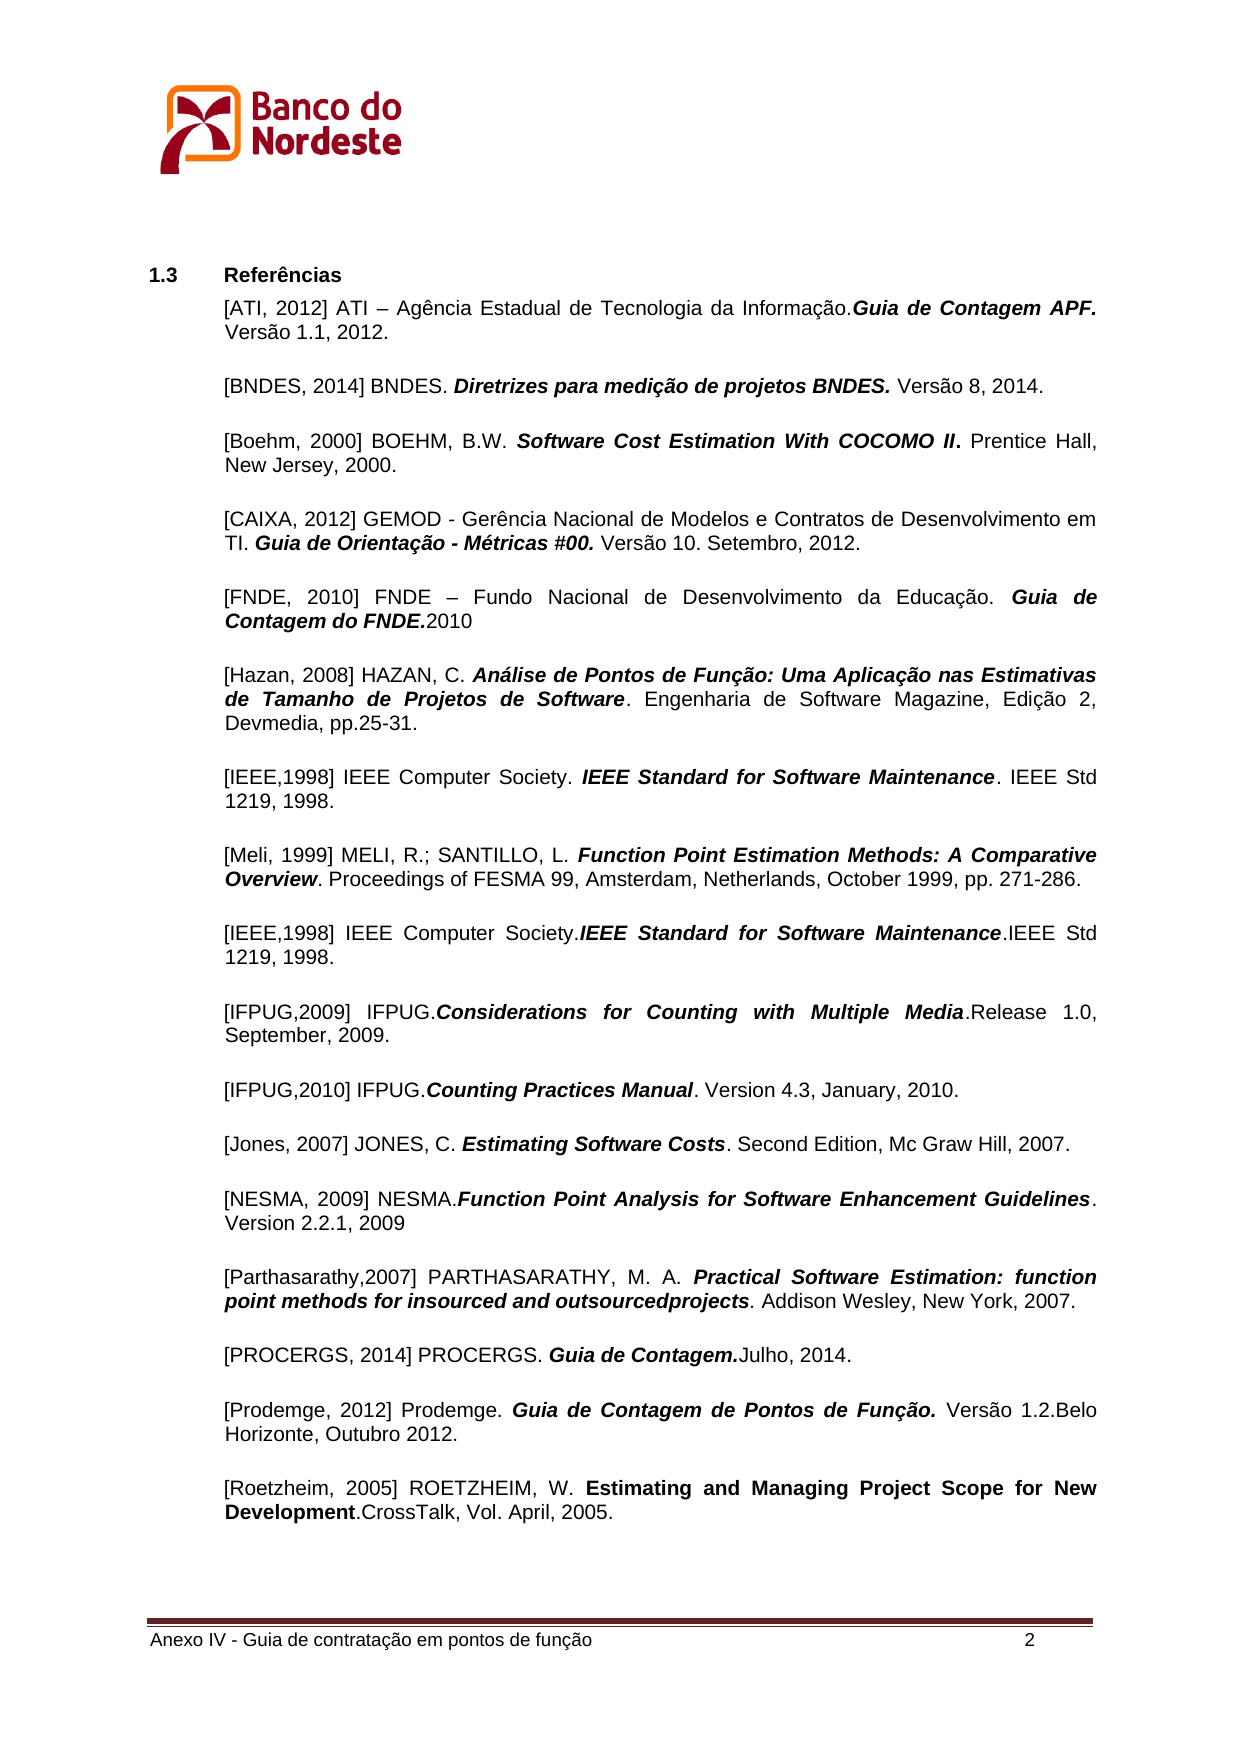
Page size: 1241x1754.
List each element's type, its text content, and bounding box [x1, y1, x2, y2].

text [FNDE, 2010] FNDE – Fundo Nacional de Desenvolvimento da Educação. Guia de Contagem do FNDE.2010 [223, 586, 1097, 633]
text [NESMA, 2009] NESMA.Function Point Analysis for Software Enhancement Guidelines. Version 2.2.1, 2009 [223, 1188, 1097, 1235]
text [IFPUG,2009] IFPUG.Considerations for Counting with Multiple Media.Release 1.0, September, 2009. [223, 1000, 1097, 1047]
text [BNDES, 2014] BNDES. Diretrizes para medição de projetos BNDES. Versão 8, 2014. [223, 375, 1097, 398]
text [IEEE,1998] IEEE Computer Society. IEEE Standard for Software Maintenance. IEEE Std 1219, 1998. [223, 766, 1097, 813]
text [IEEE,1998] IEEE Computer Society.IEEE Standard for Software Maintenance.IEEE Std 1219, 1998. [223, 922, 1097, 969]
text [Boehm, 2000] BOEHM, B.W. Software Cost Estimation With COCOMO II. Prentice Hall, New Jersey, 2000. [223, 429, 1097, 476]
text [PROCERGS, 2014] PROCERGS. Guia de Contagem.Julho, 2014. [223, 1344, 1097, 1368]
text [ATI, 2012] ATI – Agência Estadual de Tecnologia da Informação.Guia de Contagem APF. Versão 1.1, 2012. [223, 297, 1097, 344]
text [Meli, 1999] MELI, R.; SANTILLO, L. Function Point Estimation Methods: A Comparative Overview. Proceedings of FESMA 99, Amsterdam, Netherlands, October 1999, pp. 271-286. [223, 844, 1097, 891]
text [CAIXA, 2012] GEMOD - Gerência Nacional de Modelos e Contratos de Desenvolvimento em TI. Guia de Orientação - Métricas #00. Versão 10. Setembro, 2012. [223, 508, 1097, 554]
text [Parthasarathy,2007] PARTHASARATHY, M. A. Practical Software Estimation: function point methods for insourced and outsourcedprojects. Addison Wesley, New York, 2007. [223, 1266, 1097, 1313]
picture [150, 75, 408, 182]
text [Prodemge, 2012] Prodemge. Guia de Contagem de Pontos de Função. Versão 1.2.Belo Horizonte, Outubro 2012. [223, 1399, 1097, 1446]
subtitle 1.3 Referências [148, 263, 1098, 287]
text [Roetzheim, 2005] ROETZHEIM, W. Estimating and Managing Project Scope for New Development.CrossTalk, Vol. April, 2005. [223, 1477, 1097, 1524]
text [Jones, 2007] JONES, C. Estimating Software Costs. Second Edition, Mc Graw Hill, 2007. [223, 1133, 1097, 1156]
text [IFPUG,2010] IFPUG.Counting Practices Manual. Version 4.3, January, 2010. [223, 1078, 1097, 1102]
text [Hazan, 2008] HAZAN, C. Análise de Pontos de Função: Uma Aplicação nas Estimativas de Tamanho de Projetos de Software. Engenharia de Software Magazine, Edição 2, Devmedia, pp.25-31. [223, 664, 1097, 734]
